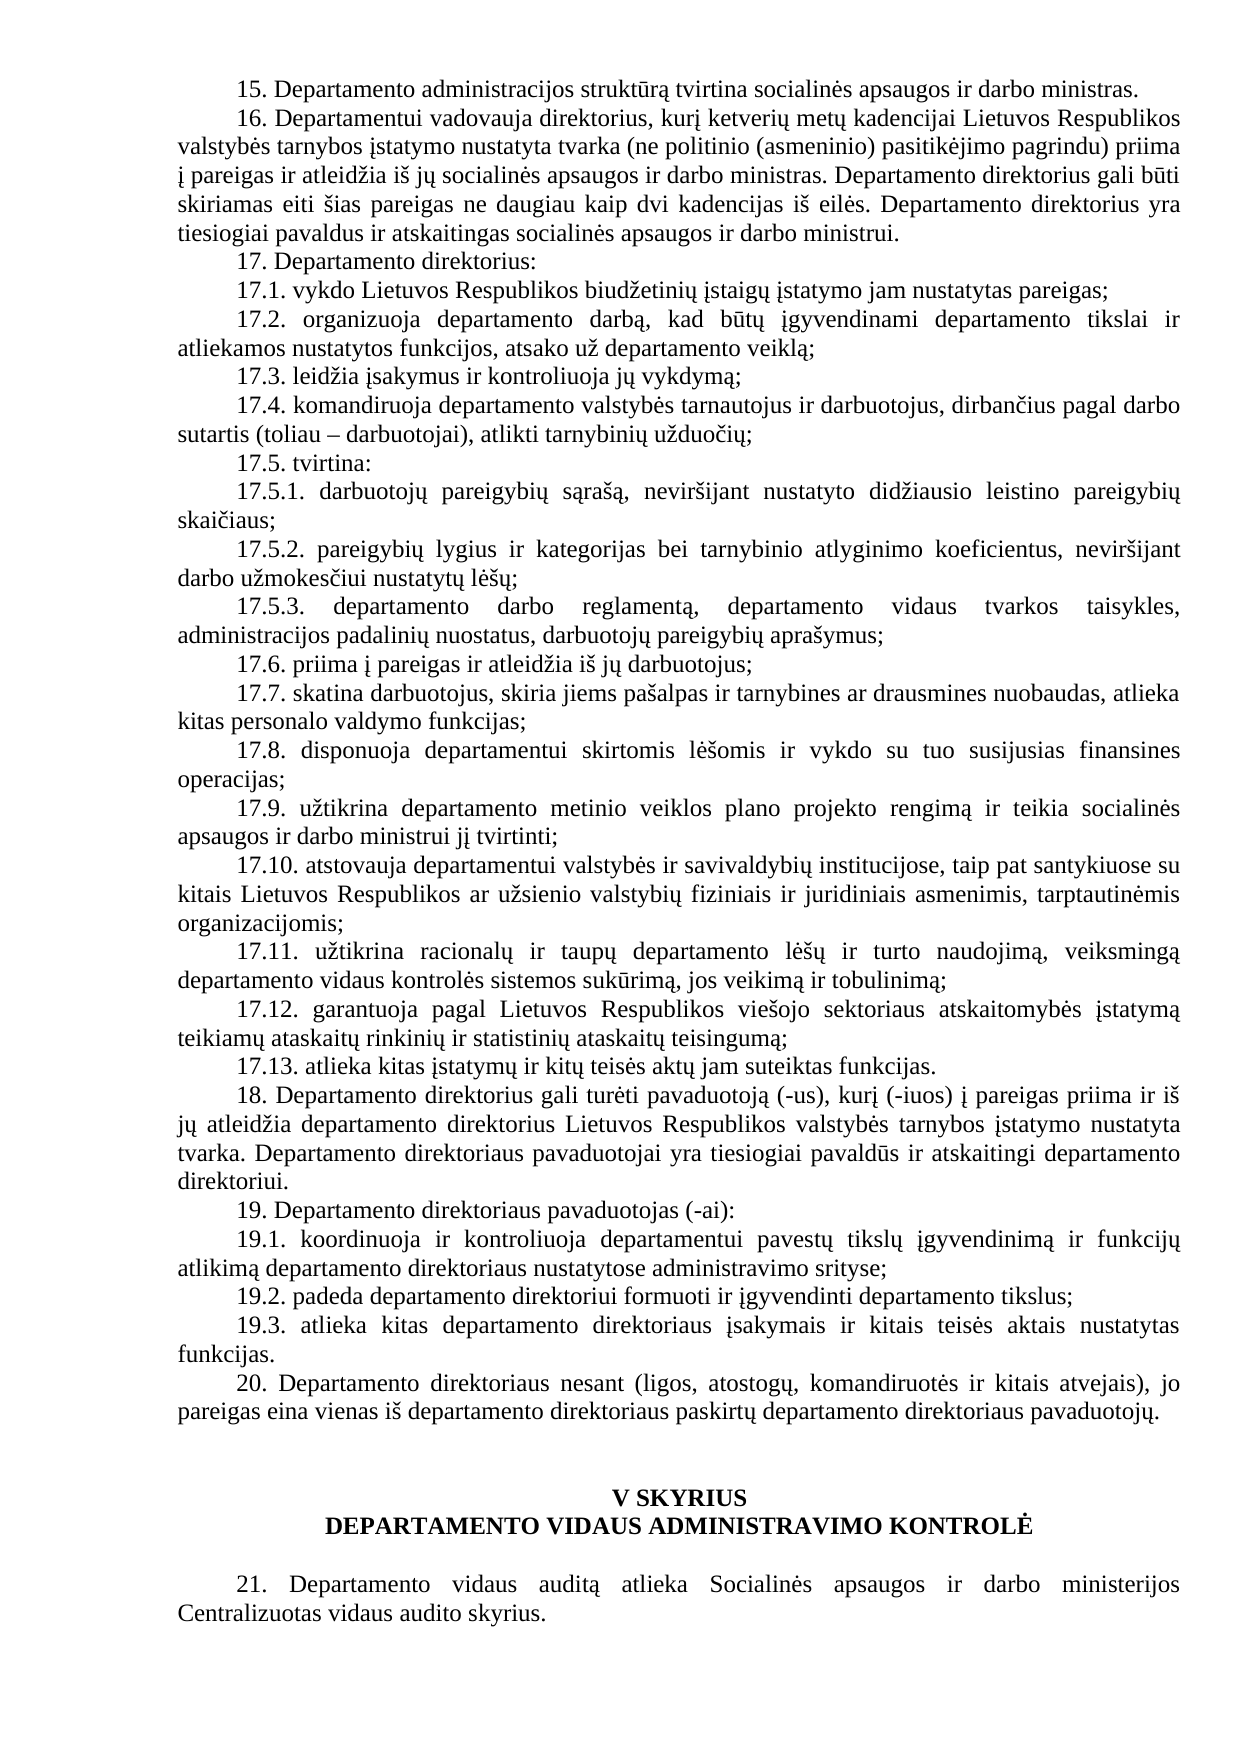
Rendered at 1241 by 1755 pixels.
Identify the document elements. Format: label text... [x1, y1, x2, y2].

text V skyrius [177, 1483, 1181, 1511]
text 17.7. skatina darbuotojus, skiria jiems pašalpas ir tarnybines ar drausmines nuobaudas, atlieka kitas personalo valdymo funkcijas; [177, 678, 1181, 735]
text 21. Departamento vidaus auditą atlieka Socialinės apsaugos ir darbo ministerijos Centralizuotas vidaus audito skyrius. [177, 1569, 1181, 1626]
text 17. Departamento direktorius: [177, 246, 1181, 275]
text DEPARTAMENTO VIDAUS ADMINISTRAVIMO KONTROLĖ [177, 1511, 1181, 1540]
text 17.1. vykdo Lietuvos Respublikos biudžetinių įstaigų įstatymo jam nustatytas pareigas; [177, 275, 1181, 304]
text 17.6. priima į pareigas ir atleidžia iš jų darbuotojus; [177, 649, 1181, 678]
text 17.5. tvirtina: [177, 448, 1181, 476]
text 17.5.1. darbuotojų pareigybių sąrašą, neviršijant nustatyto didžiausio leistino pareigybių skaičiaus; [177, 476, 1181, 534]
text 17.9. užtikrina departamento metinio veiklos plano projekto rengimą ir teikia socialinės apsaugos ir darbo ministrui jį tvirtinti; [177, 793, 1181, 850]
text 19. Departamento direktoriaus pavaduotojas (-ai): [177, 1195, 1181, 1224]
text 17.5.2. pareigybių lygius ir kategorijas bei tarnybinio atlyginimo koeficientus, neviršijant darbo užmokesčiui nustatytų lėšų; [177, 534, 1181, 591]
text 17.11. užtikrina racionalų ir taupų departamento lėšų ir turto naudojimą, veiksmingą departamento vidaus kontrolės sistemos sukūrimą, jos veikimą ir tobulinimą; [177, 936, 1181, 994]
text 17.5.3. departamento darbo reglamentą, departamento vidaus tvarkos taisykles, administracijos padalinių nuostatus, darbuotojų pareigybių aprašymus; [177, 591, 1181, 649]
text 17.10. atstovauja departamentui valstybės ir savivaldybių institucijose, taip pat santykiuose su kitais Lietuvos Respublikos ar užsienio valstybių fiziniais ir juridiniais asmenimis, tarptautinėmis organizacijomis; [177, 850, 1181, 936]
text 17.13. atlieka kitas įstatymų ir kitų teisės aktų jam suteiktas funkcijas. [177, 1051, 1181, 1080]
text 17.3. leidžia įsakymus ir kontroliuoja jų vykdymą; [177, 361, 1181, 390]
text 19.1. koordinuoja ir kontroliuoja departamentui pavestų tikslų įgyvendinimą ir funkcijų atlikimą departamento direktoriaus nustatytose administravimo srityse; [177, 1224, 1181, 1281]
text 17.2. organizuoja departamento darbą, kad būtų įgyvendinami departamento tikslai ir atliekamos nustatytos funkcijos, atsako už departamento veiklą; [177, 304, 1181, 361]
text 16. Departamentui vadovauja direktorius, kurį ketverių metų kadencijai Lietuvos Respublikos valstybės tarnybos įstatymo nustatyta tvarka (ne politinio (asmeninio) pasitikėjimo pagrindu) priima į pareigas ir atleidžia iš jų socialinės apsaugos ir darbo ministras. Departamento direktorius gali būti skiriamas eiti šias pareigas ne daugiau kaip dvi kadencijas iš eilės. Departamento direktorius yra tiesiogiai pavaldus ir atskaitingas socialinės apsaugos ir darbo ministrui. [177, 103, 1181, 246]
text 17.8. disponuoja departamentui skirtomis lėšomis ir vykdo su tuo susijusias finansines operacijas; [177, 735, 1181, 793]
text 15. Departamento administracijos struktūrą tvirtina socialinės apsaugos ir darbo ministras. [177, 74, 1181, 103]
text 18. Departamento direktorius gali turėti pavaduotoją (-us), kurį (-iuos) į pareigas priima ir iš jų atleidžia departamento direktorius Lietuvos Respublikos valstybės tarnybos įstatymo nustatyta tvarka. Departamento direktoriaus pavaduotojai yra tiesiogiai pavaldūs ir atskaitingi departamento direktoriui. [177, 1080, 1181, 1195]
text 19.3. atlieka kitas departamento direktoriaus įsakymais ir kitais teisės aktais nustatytas funkcijas. [177, 1310, 1181, 1368]
text 20. Departamento direktoriaus nesant (ligos, atostogų, komandiruotės ir kitais atvejais), jo pareigas eina vienas iš departamento direktoriaus paskirtų departamento direktoriaus pavaduotojų. [177, 1368, 1181, 1425]
text 19.2. padeda departamento direktoriui formuoti ir įgyvendinti departamento tikslus; [177, 1281, 1181, 1310]
text 17.12. garantuoja pagal Lietuvos Respublikos viešojo sektoriaus atskaitomybės įstatymą teikiamų ataskaitų rinkinių ir statistinių ataskaitų teisingumą; [177, 994, 1181, 1051]
text 17.4. komandiruoja departamento valstybės tarnautojus ir darbuotojus, dirbančius pagal darbo sutartis (toliau – darbuotojai), atlikti tarnybinių užduočių; [177, 390, 1181, 448]
